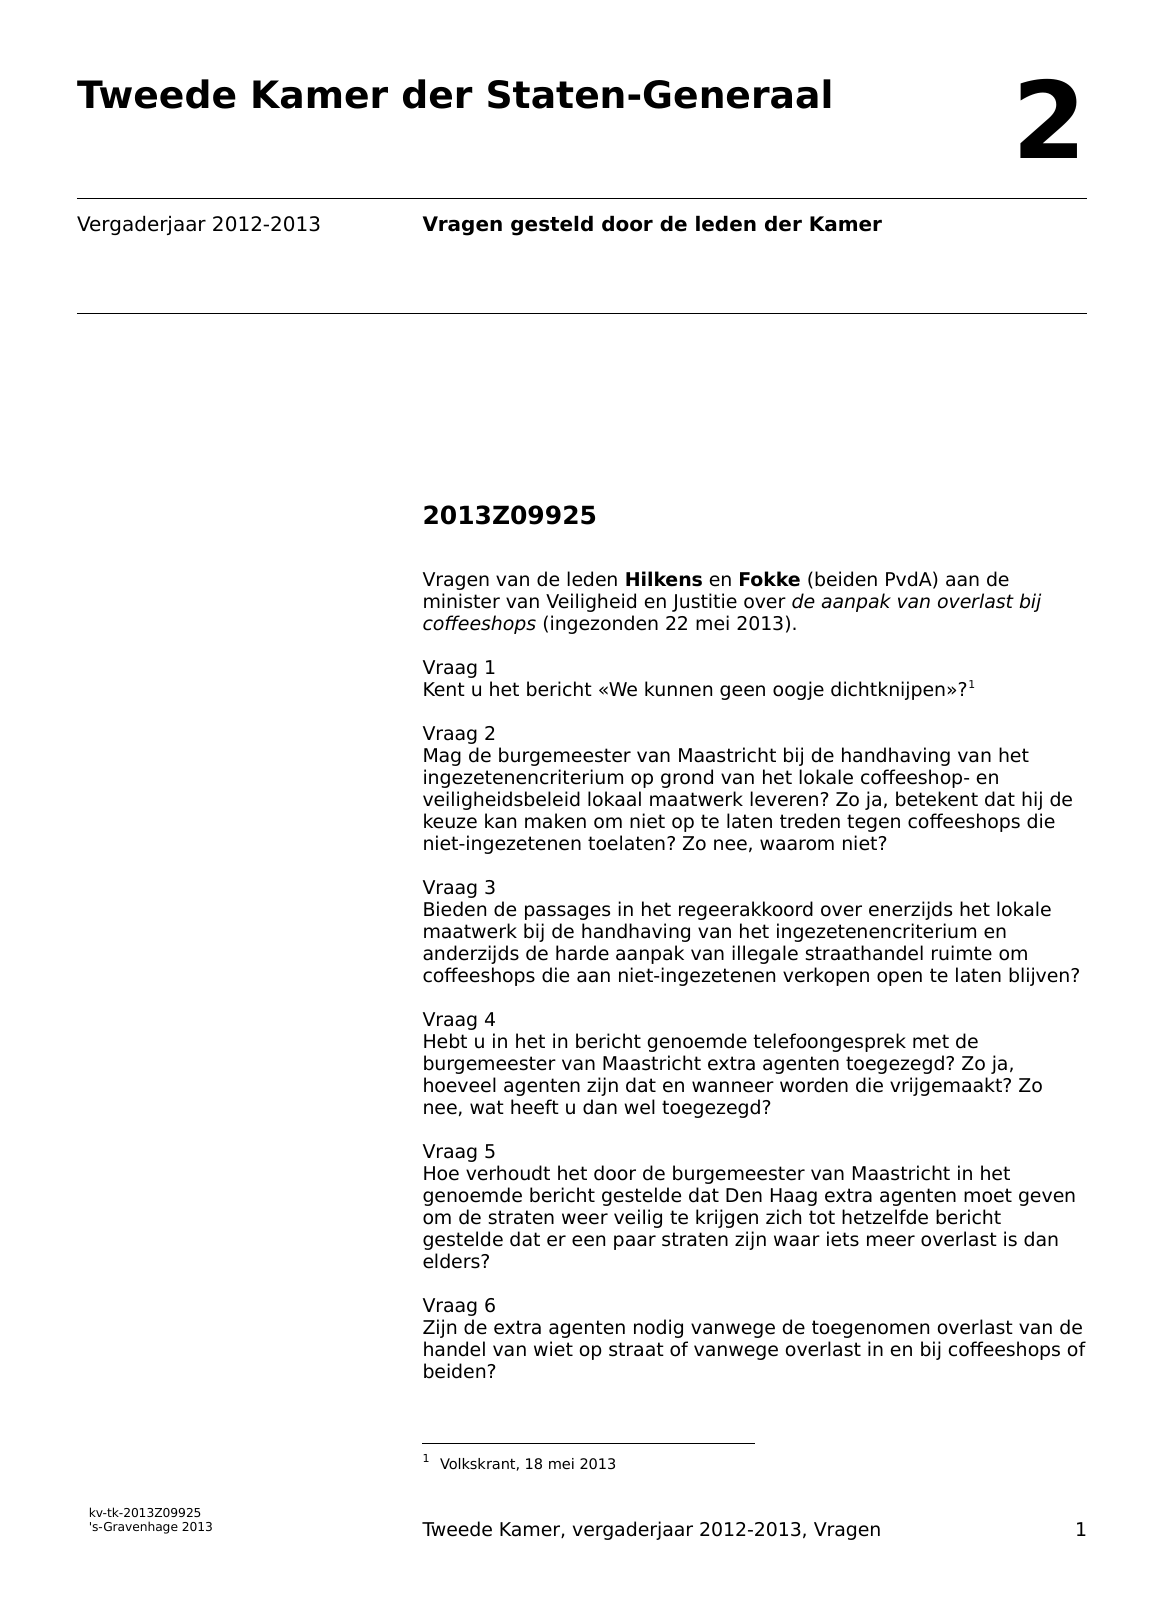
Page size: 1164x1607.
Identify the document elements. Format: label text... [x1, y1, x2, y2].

text Hebt u in het in bericht genoemde telefoongesprek met de burgemeester van Maastricht extra agenten toegezegd? Zo ja, hoeveel agenten zijn dat en wanneer worden die vrijgemaakt? Zo nee, wat heeft u dan wel toegezegd? [422, 1031, 1087, 1119]
table_header Tweede Kamer der Staten-Generaal [77, 59, 886, 198]
text kv-tk-2013Z09925 [88, 1506, 323, 1520]
table_cell Vragen gesteld door de leden der Kamer [422, 199, 1087, 313]
text Kent u het bericht «We kunnen geen oogje dichtknijpen»? [422, 679, 1087, 701]
table_cell Vergaderjaar 2012-2013 [77, 199, 422, 313]
text Vraag 2 [422, 723, 1087, 745]
text Hoe verhoudt het door de burgemeester van Maastricht in het genoemde bericht gestelde dat Den Haag extra agenten moet geven om de straten weer veilig te krijgen zich tot hetzelfde bericht gestelde dat er een paar straten zijn waar iets meer overlast is dan elders? [422, 1163, 1087, 1273]
text Vraag 3 [422, 877, 1087, 899]
text 's-Gravenhage 2013 [88, 1520, 323, 1534]
text 2013Z09925 [422, 501, 1087, 531]
text Mag de burgemeester van Maastricht bij de handhaving van het ingezetenencriterium op grond van het lokale coffeeshop- en veiligheidsbeleid lokaal maatwerk leveren? Zo ja, betekent dat hij de keuze kan maken om niet op te laten treden tegen coffeeshops die niet-ingezetenen toelaten? Zo nee, waarom niet? [422, 745, 1087, 855]
text Vraag 4 [422, 1009, 1087, 1031]
table_header 2 [886, 59, 1087, 198]
text Bieden de passages in het regeerakkoord over enerzijds het lokale maatwerk bij de handhaving van het ingezetenencriterium en anderzijds de harde aanpak van illegale straathandel ruimte om coffeeshops die aan niet-ingezetenen verkopen open te laten blijven? [422, 899, 1087, 987]
text Volkskrant, 18 mei 2013 [422, 1452, 1087, 1474]
text Vraag 5 [422, 1141, 1087, 1163]
text Vragen van de leden Hilkens en Fokke (beiden PvdA) aan de minister van Veiligheid en Justitie over de aanpak van overlast bij coffeeshops (ingezonden 22 mei 2013). [422, 569, 1087, 635]
text Zijn de extra agenten nodig vanwege de toegenomen overlast van de handel van wiet op straat of vanwege overlast in en bij coffeeshops of beiden? [422, 1317, 1087, 1383]
text Vraag 6 [422, 1295, 1087, 1317]
text Vraag 1 [422, 657, 1087, 679]
